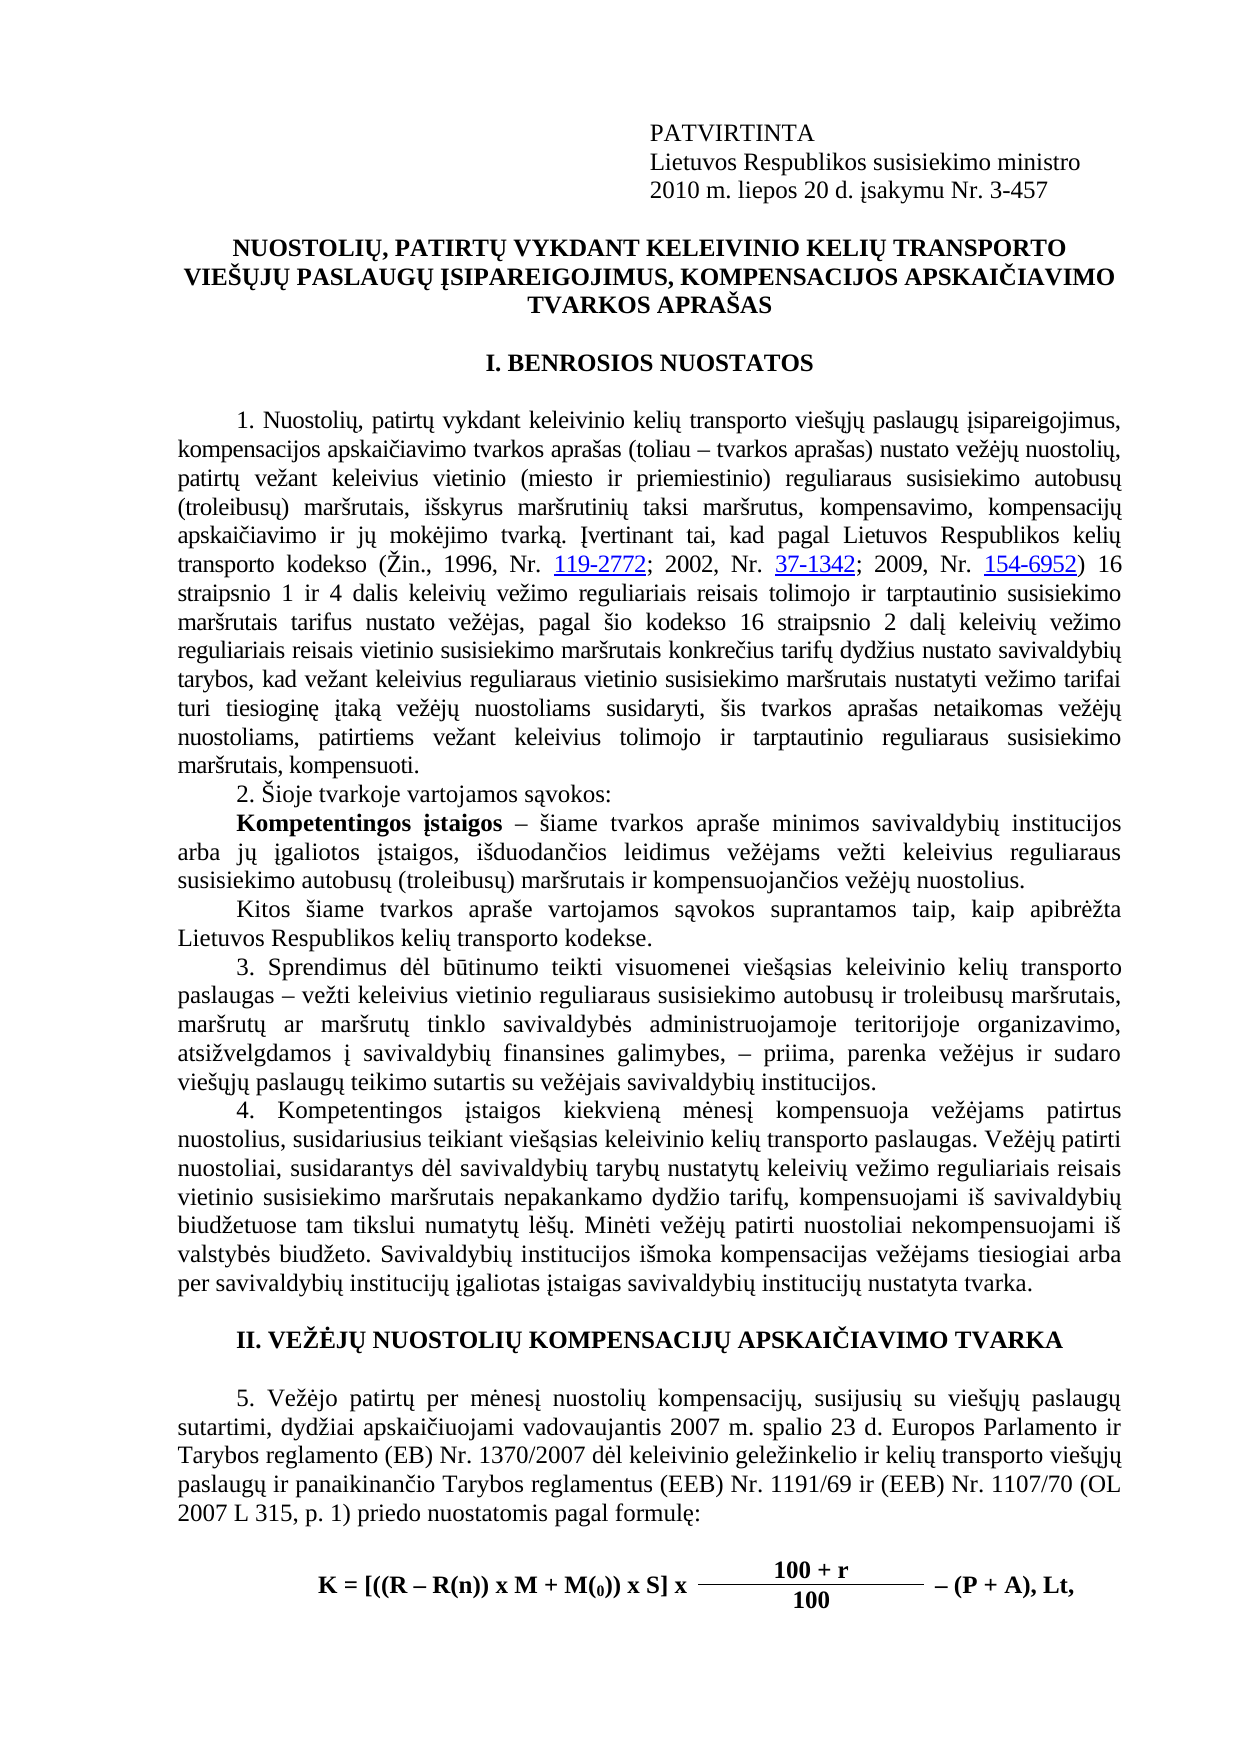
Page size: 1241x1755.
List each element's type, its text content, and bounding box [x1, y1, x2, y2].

text Kompetentingos įstaigos – šiame tvarkos apraše minimos savivaldybių institucijos arba jų įgaliotos įstaigos, išduodančios leidimus vežėjams vežti keleivius reguliaraus susisiekimo autobusų (troleibusų) maršrutais ir kompensuojančios vežėjų nuostolius. [177, 808, 1122, 894]
table_header – (P + A), Lt, [924, 1556, 1145, 1614]
text 2. Šioje tvarkoje vartojamos sąvokos: [177, 779, 1122, 808]
text 1. Nuostolių, patirtų vykdant keleivinio kelių transporto viešųjų paslaugų įsipareigojimus, kompensacijos apskaičiavimo tvarkos aprašas (toliau – tvarkos aprašas) nustato vežėjų nuostolių, patirtų vežant keleivius vietinio (miesto ir priemiestinio) reguliaraus susisiekimo autobusų (troleibusų) maršrutais, išskyrus maršrutinių taksi maršrutus, kompensavimo, kompensacijų apskaičiavimo ir jų mokėjimo tvarką. Įvertinant tai, kad pagal Lietuvos Respublikos kelių transporto kodekso (Žin., 1996, Nr. 119-2772; 2002, Nr. 37-1342; 2009, Nr. 154-6952) 16 straipsnio 1 ir 4 dalis keleivių vežimo reguliariais reisais tolimojo ir tarptautinio susisiekimo maršrutais tarifus nustato vežėjas, pagal šio kodekso 16 straipsnio 2 dalį keleivių vežimo reguliariais reisais vietinio susisiekimo maršrutais konkrečius tarifų dydžius nustato savivaldybių tarybos, kad vežant keleivius reguliaraus vietinio susisiekimo maršrutais nustatyti vežimo tarifai turi tiesioginę įtaką vežėjų nuostoliams susidaryti, šis tvarkos aprašas netaikomas vežėjų nuostoliams, patirtiems vežant keleivius tolimojo ir tarptautinio reguliaraus susisiekimo maršrutais, kompensuoti. [177, 406, 1122, 779]
table_header K = [((R – R(n)) x M + M(0)) x S] x [177, 1556, 698, 1614]
text I. BENROSIOS NUOSTATOS [177, 348, 1122, 377]
text Lietuvos Respublikos susisiekimo ministro [649, 147, 1122, 176]
text PATVIRTINTA [649, 118, 1122, 147]
text NUOSTOLIŲ, PATIRTŲ VYKDANT KELEIVINIO KELIŲ TRANSPORTO VIEŠŲJŲ PASLAUGŲ ĮSIPAREIGOJIMUS, KOMPENSACIJOS APSKAIČIAVIMO TVARKOS APRAŠAS [177, 233, 1122, 319]
text 3. Sprendimus dėl būtinumo teikti visuomenei viešąsias keleivinio kelių transporto paslaugas – vežti keleivius vietinio reguliaraus susisiekimo autobusų ir troleibusų maršrutais, maršrutų ar maršrutų tinklo savivaldybės administruojamoje teritorijoje organizavimo, atsižvelgdamos į savivaldybių finansines galimybes, – priima, parenka vežėjus ir sudaro viešųjų paslaugų teikimo sutartis su vežėjais savivaldybių institucijos. [177, 952, 1122, 1096]
text 4. Kompetentingos įstaigos kiekvieną mėnesį kompensuoja vežėjams patirtus nuostolius, susidariusius teikiant viešąsias keleivinio kelių transporto paslaugas. Vežėjų patirti nuostoliai, susidarantys dėl savivaldybių tarybų nustatytų keleivių vežimo reguliariais reisais vietinio susisiekimo maršrutais nepakankamo dydžio tarifų, kompensuojami iš savivaldybių biudžetuose tam tikslui numatytų lėšų. Minėti vežėjų patirti nuostoliai nekompensuojami iš valstybės biudžeto. Savivaldybių institucijos išmoka kompensacijas vežėjams tiesiogiai arba per savivaldybių institucijų įgaliotas įstaigas savivaldybių institucijų nustatyta tvarka. [177, 1096, 1122, 1297]
table_header 100 + r [698, 1556, 924, 1584]
text Kitos šiame tvarkos apraše vartojamos sąvokos suprantamos taip, kaip apibrėžta Lietuvos Respublikos kelių transporto kodekse. [177, 894, 1122, 952]
text 5. Vežėjo patirtų per mėnesį nuostolių kompensacijų, susijusių su viešųjų paslaugų sutartimi, dydžiai apskaičiuojami vadovaujantis 2007 m. spalio 23 d. Europos Parlamento ir Tarybos reglamento (EB) Nr. 1370/2007 dėl keleivinio geležinkelio ir kelių transporto viešųjų paslaugų ir panaikinančio Tarybos reglamentus (EEB) Nr. 1191/69 ir (EEB) Nr. 1107/70 (OL 2007 L 315, p. 1) priedo nuostatomis pagal formulę: [177, 1383, 1122, 1527]
table_cell 100 [698, 1585, 924, 1614]
text 2010 m. liepos 20 d. įsakymu Nr. 3-457 [649, 176, 1122, 204]
text II. VEŽĖJŲ NUOSTOLIŲ KOMPENSACIJŲ APSKAIČIAVIMO TVARKA [177, 1326, 1122, 1354]
